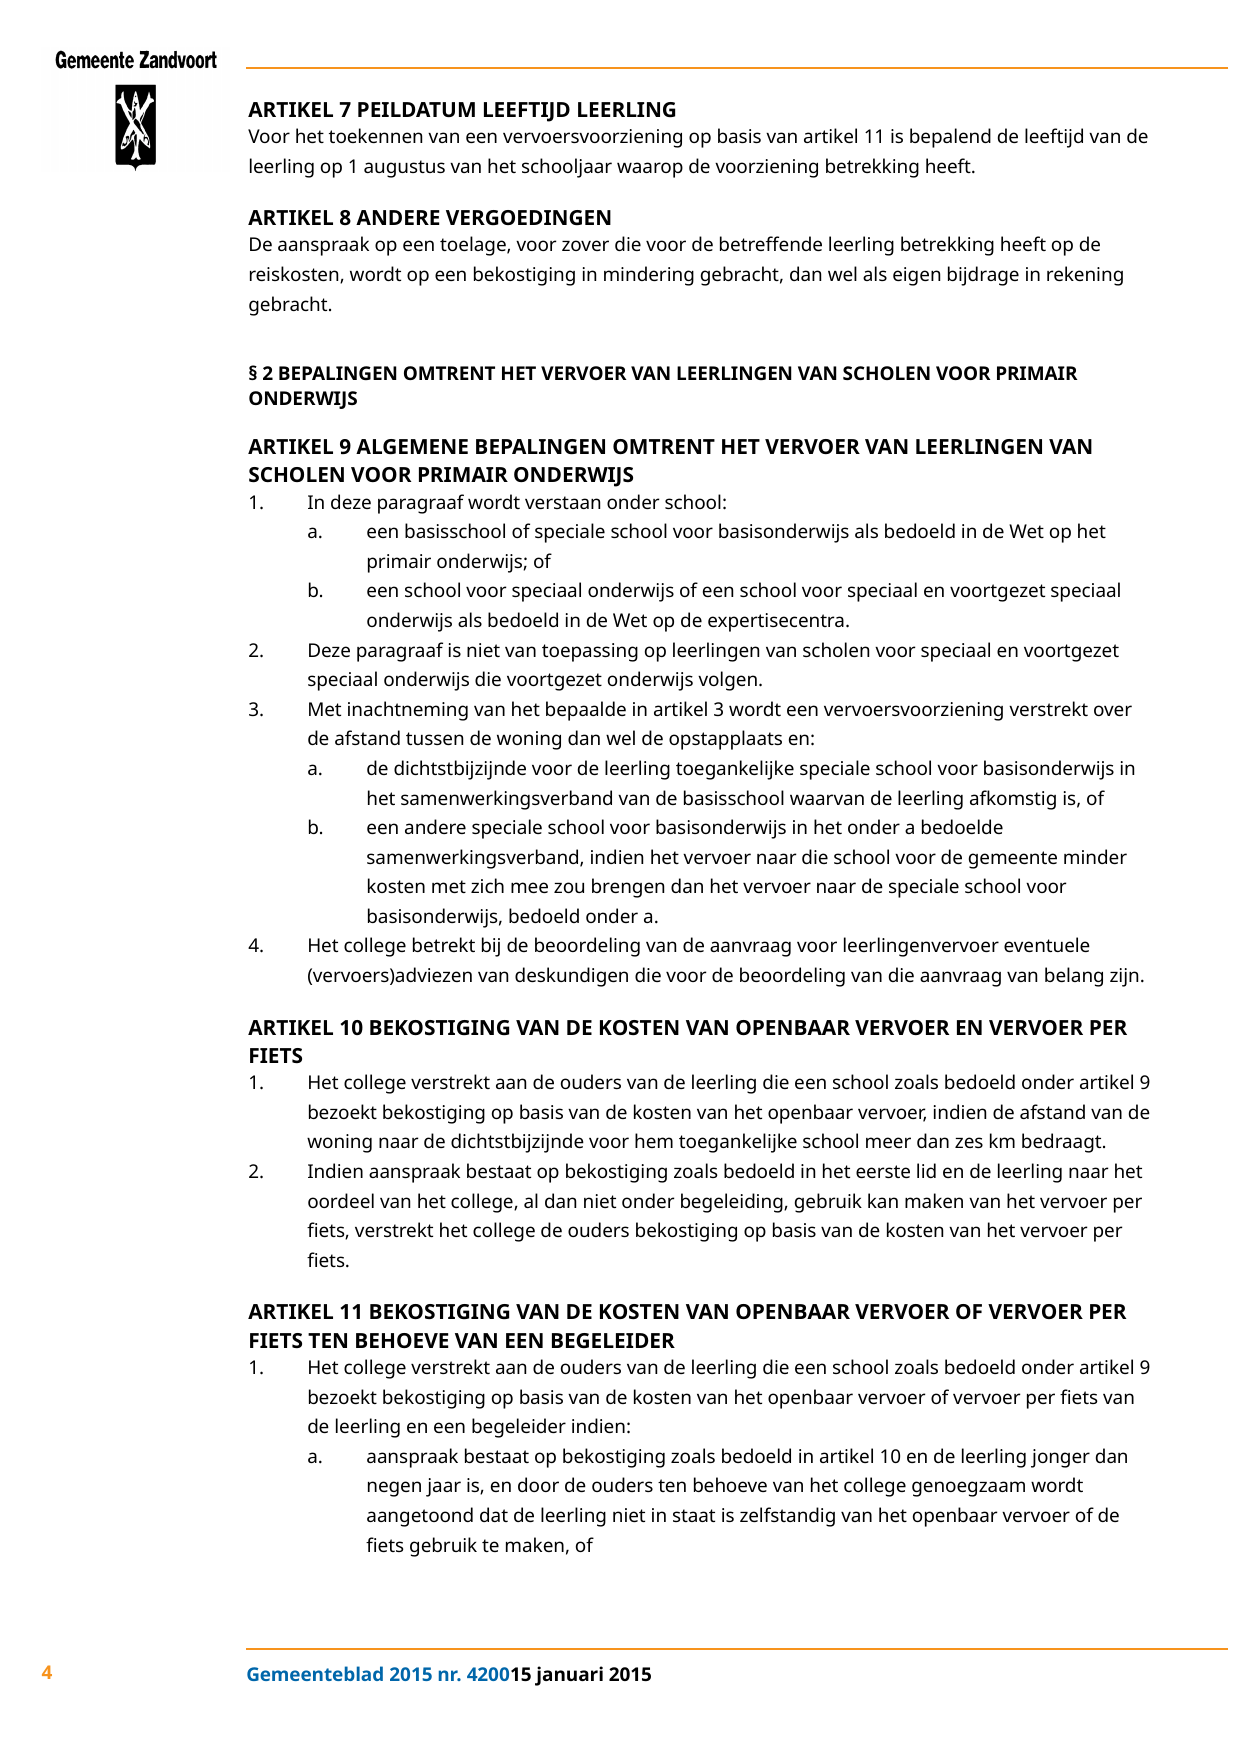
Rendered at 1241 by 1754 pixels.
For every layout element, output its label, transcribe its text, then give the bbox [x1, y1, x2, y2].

text ARTIKEL 11 BEKOSTIGING VAN DE KOSTEN VAN OPENBAAR VERVOER OF VERVOER PER FIETS TEN BEHOEVE VAN EEN BEGELEIDER [248, 1297, 1152, 1354]
list Het college verstrekt aan de ouders van de leerling die een school zoals bedoeld onder artikel 9 bezoekt bekostiging op basis van de kosten van het openbaar vervoer, indien de afstand van de woning naar de dichtstbijzijnde voor hem toegankelijke school meer dan zes km bedraagt. [248, 1069, 1152, 1154]
list een basisschool of speciale school voor basisonderwijs als bedoeld in de Wet op het primair onderwijs; of [307, 518, 1152, 574]
text De aanspraak op een toelage, voor zover die voor de betreffende leerling betrekking heeft op de reiskosten, wordt op een bekostiging in mindering gebracht, dan wel als eigen bijdrage in rekening gebracht. [248, 232, 1152, 317]
list In deze paragraaf wordt verstaan onder school: [248, 489, 1152, 514]
list Met inachtneming van het bepaalde in artikel 3 wordt een vervoersvoorziening verstrekt over de afstand tussen de woning dan wel de opstapplaats en: [248, 696, 1152, 751]
list Het college verstrekt aan de ouders van de leerling die een school zoals bedoeld onder artikel 9 bezoekt bekostiging op basis van de kosten van het openbaar vervoer of vervoer per fiets van de leerling en een begeleider indien: [248, 1354, 1152, 1439]
text ARTIKEL 8 ANDERE VERGOEDINGEN [248, 203, 1152, 232]
text ARTIKEL 7 PEILDATUM LEEFTIJD LEERLING [248, 95, 1152, 123]
text Voor het toekennen van een vervoersvoorziening op basis van artikel 11 is bepalend de leeftijd van de leerling op 1 augustus van het schooljaar waarop de voorziening betrekking heeft. [248, 123, 1152, 178]
list Het college betrekt bij de beoordeling van de aanvraag voor leerlingenvervoer eventuele (vervoers)adviezen van deskundigen die voor de beoordeling van die aanvraag van belang zijn. [248, 933, 1152, 988]
list Deze paragraaf is niet van toepassing op leerlingen van scholen voor speciaal en voortgezet speciaal onderwijs die voortgezet onderwijs volgen. [248, 637, 1152, 692]
list de dichtstbijzijnde voor de leerling toegankelijke speciale school voor basisonderwijs in het samenwerkingsverband van de basisschool waarvan de leerling afkomstig is, of [307, 755, 1152, 810]
text ARTIKEL 10 BEKOSTIGING VAN DE KOSTEN VAN OPENBAAR VERVOER EN VERVOER PER FIETS [248, 1013, 1152, 1069]
list een andere speciale school voor basisonderwijs in het onder a bedoelde samenwerkingsverband, indien het vervoer naar die school voor de gemeente minder kosten met zich mee zou brengen dan het vervoer naar de speciale school voor basisonderwijs, bedoeld onder a. [307, 814, 1152, 929]
list aanspraak bestaat op bekostiging zoals bedoeld in artikel 10 en de leerling jonger dan negen jaar is, en door de ouders ten behoeve van het college genoegzaam wordt aangetoond dat de leerling niet in staat is zelfstandig van het openbaar vervoer of de fiets gebruik te maken, of [307, 1443, 1152, 1557]
text ARTIKEL 9 ALGEMENE BEPALINGEN OMTRENT HET VERVOER VAN LEERLINGEN VAN SCHOLEN VOOR PRIMAIR ONDERWIJS [248, 432, 1152, 489]
list een school voor speciaal onderwijs of een school voor speciaal en voortgezet speciaal onderwijs als bedoeld in de Wet op de expertisecentra. [307, 578, 1152, 633]
list Indien aanspraak bestaat op bekostiging zoals bedoeld in het eerste lid en de leerling naar het oordeel van het college, al dan niet onder begeleiding, gebruik kan maken van het vervoer per fiets, verstrekt het college de ouders bekostiging op basis van de kosten van het vervoer per fiets. [248, 1158, 1152, 1273]
text § 2 BEPALINGEN OMTRENT HET VERVOER VAN LEERLINGEN VAN SCHOLEN VOOR PRIMAIR ONDERWIJS [248, 360, 1152, 411]
picture [41, 47, 231, 172]
